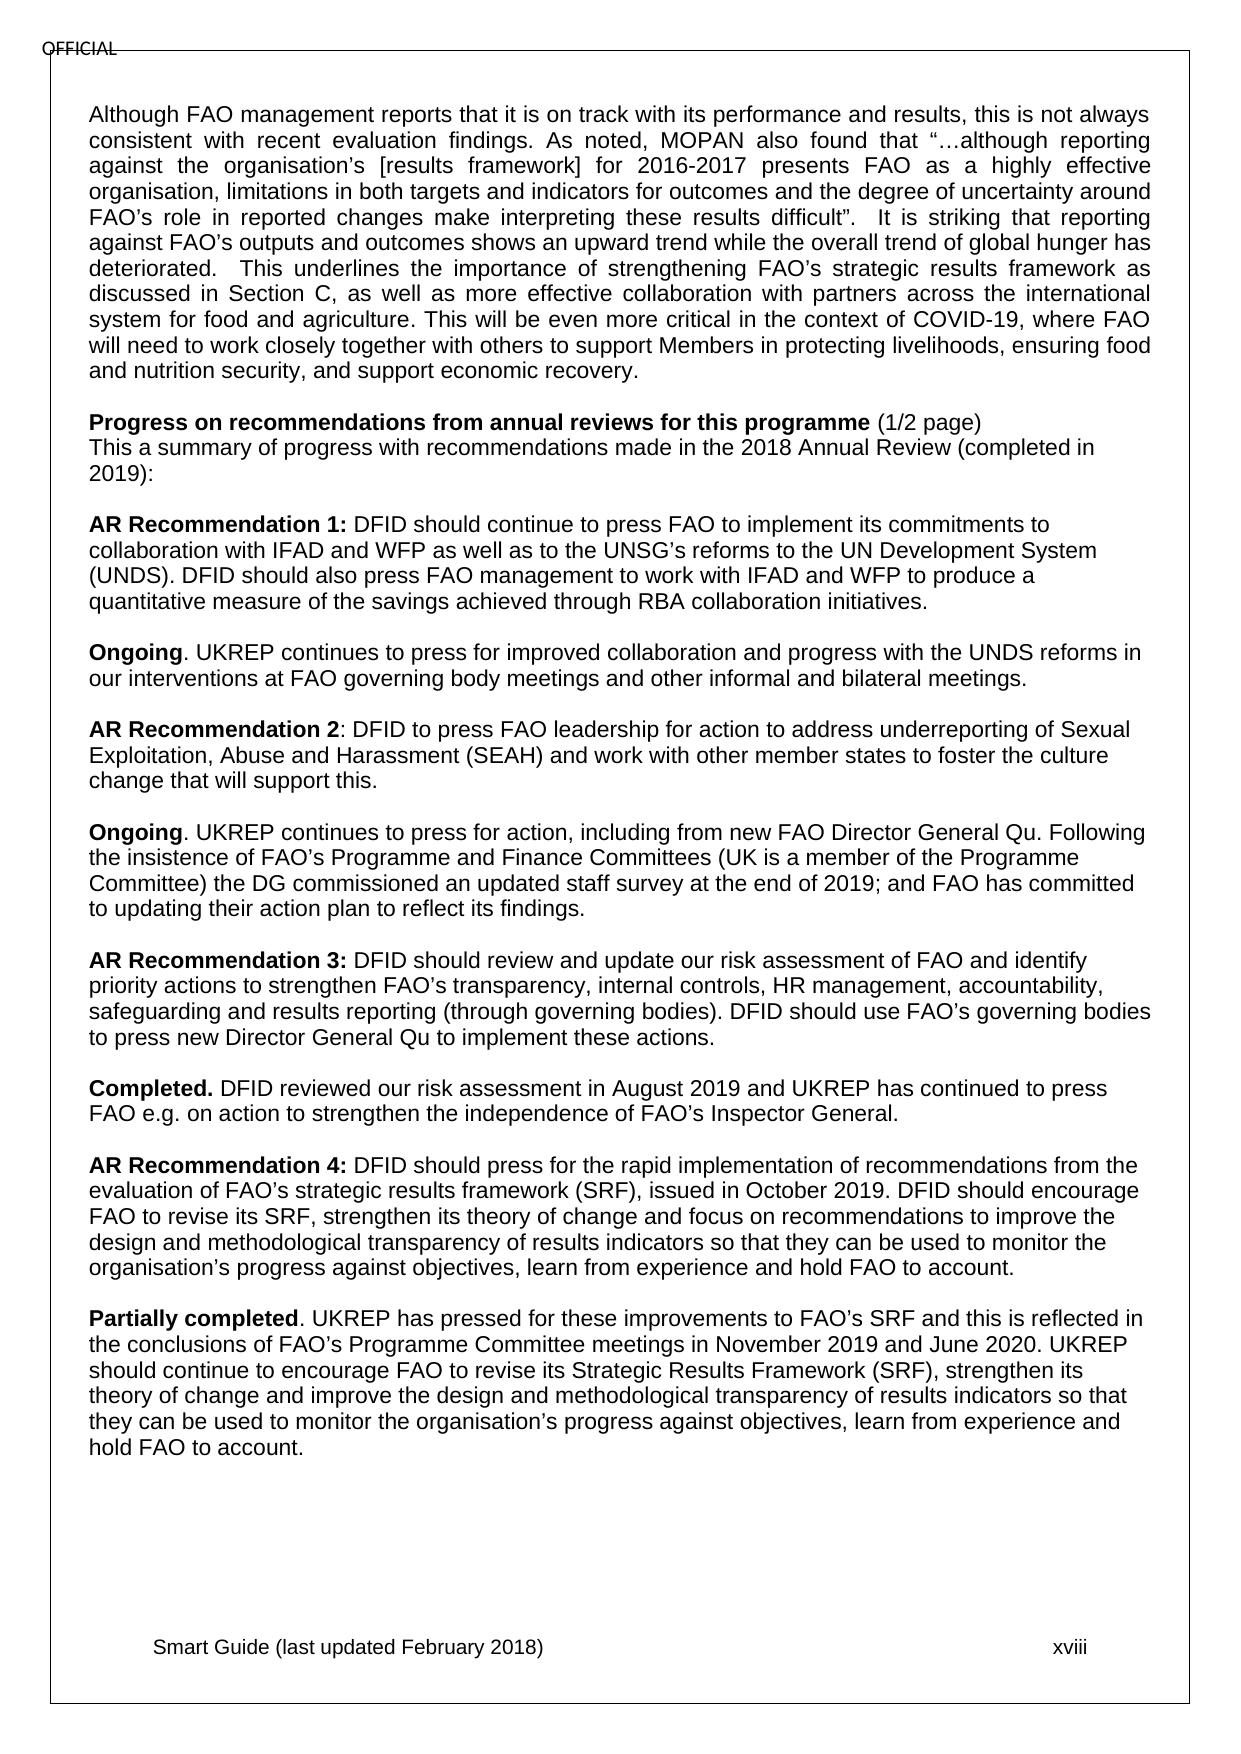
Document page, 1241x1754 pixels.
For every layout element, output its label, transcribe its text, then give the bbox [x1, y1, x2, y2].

text Partially completed. UKREP has pressed for these improvements to FAO’s SRF and this is reflected in the conclusions of FAO’s Programme Committee meetings in November 2019 and June 2020. UKREP should continue to encourage FAO to revise its Strategic Results Framework (SRF), strengthen its theory of change and improve the design and methodological transparency of results indicators so that they can be used to monitor the organisation’s progress against objectives, learn from experience and hold FAO to account. [89, 1306, 1152, 1460]
text Ongoing. UKREP continues to press for improved collaboration and progress with the UNDS reforms in our interventions at FAO governing body meetings and other informal and bilateral meetings. [89, 640, 1152, 691]
text AR Recommendation 4: DFID should press for the rapid implementation of recommendations from the evaluation of FAO’s strategic results framework (SRF), issued in October 2019. DFID should encourage FAO to revise its SRF, strengthen its theory of change and focus on recommendations to improve the design and methodological transparency of results indicators so that they can be used to monitor the organisation’s progress against objectives, learn from experience and hold FAO to account. [89, 1152, 1152, 1281]
text Although FAO management reports that it is on track with its performance and results, this is not always consistent with recent evaluation findings. As noted, MOPAN also found that “…although reporting against the organisation’s [results framework] for 2016-2017 presents FAO as a highly effective organisation, limitations in both targets and indicators for outcomes and the degree of uncertainty around FAO’s role in reported changes make interpreting these results difficult”. It is striking that reporting against FAO’s outputs and outcomes shows an upward trend while the overall trend of global hunger has deteriorated. This underlines the importance of strengthening FAO’s strategic results framework as discussed in Section C, as well as more effective collaboration with partners across the international system for food and agriculture. This will be even more critical in the context of COVID-19, where FAO will need to work closely together with others to support Members in protecting livelihoods, ensuring food and nutrition security, and support economic recovery. [89, 102, 1152, 384]
text AR Recommendation 3: DFID should review and update our risk assessment of FAO and identify priority actions to strengthen FAO’s transparency, internal controls, HR management, accountability, safeguarding and results reporting (through governing bodies). DFID should use FAO’s governing bodies to press new Director General Qu to implement these actions. [89, 947, 1152, 1050]
text AR Recommendation 1: DFID should continue to press FAO to implement its commitments to collaboration with IFAD and WFP as well as to the UNSG’s reforms to the UN Development System (UNDS). DFID should also press FAO management to work with IFAD and WFP to produce a quantitative measure of the savings achieved through RBA collaboration initiatives. [89, 512, 1152, 614]
text AR Recommendation 2: DFID to press FAO leadership for action to address underreporting of Sexual Exploitation, Abuse and Harassment (SEAH) and work with other member states to foster the culture change that will support this. [89, 717, 1152, 794]
text Completed. DFID reviewed our risk assessment in August 2019 and UKREP has continued to press FAO e.g. on action to strengthen the independence of FAO’s Inspector General. [89, 1076, 1152, 1127]
text This a summary of progress with recommendations made in the 2018 Annual Review (completed in 2019): [89, 435, 1152, 486]
text Progress on recommendations from annual reviews for this programme (1/2 page) [89, 409, 1152, 435]
text Ongoing. UKREP continues to press for action, including from new FAO Director General Qu. Following the insistence of FAO’s Programme and Finance Committees (UK is a member of the Programme Committee) the DG commissioned an updated staff survey at the end of 2019; and FAO has committed to updating their action plan to reflect its findings. [89, 819, 1152, 922]
